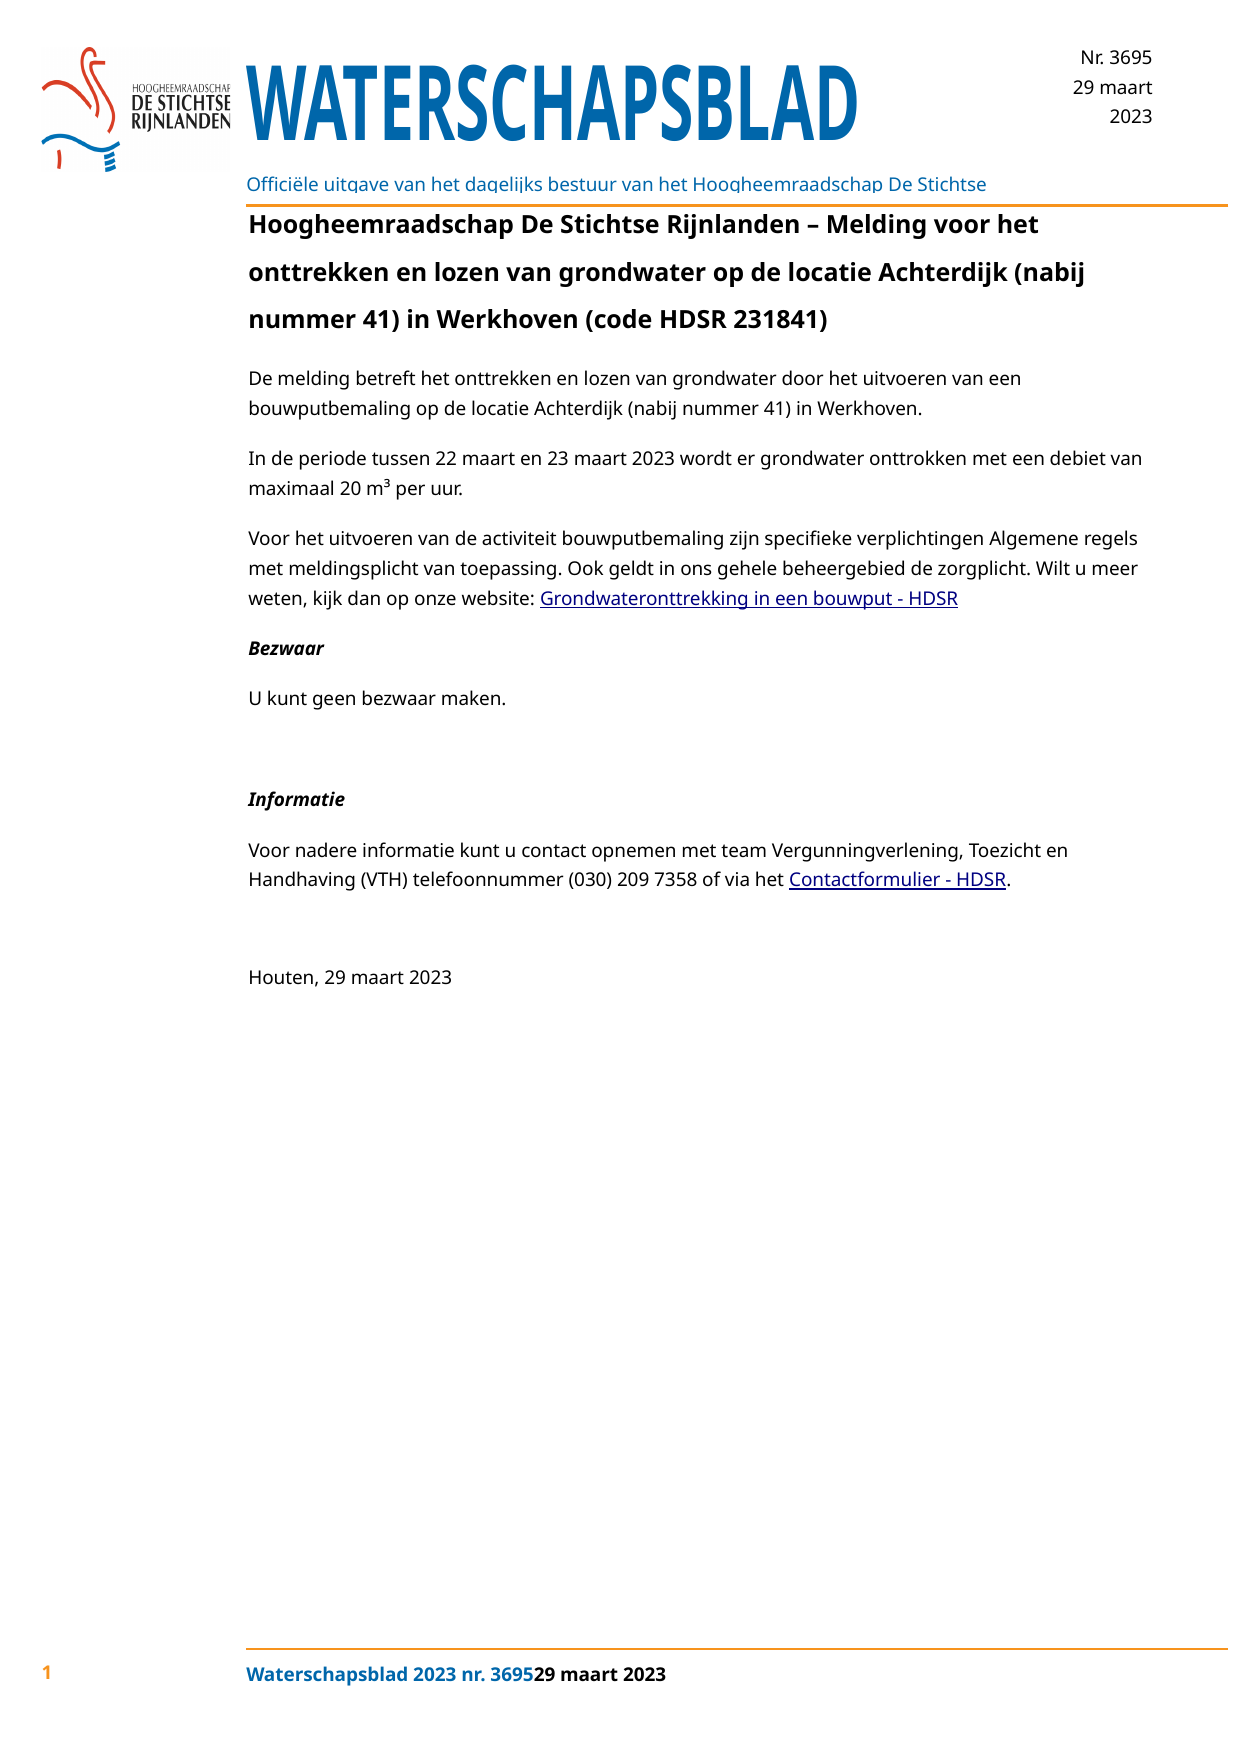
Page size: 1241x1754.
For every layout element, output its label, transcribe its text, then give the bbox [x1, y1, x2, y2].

text De melding betreft het onttrekken en lozen van grondwater door het uitvoeren van een bouwputbemaling op de locatie Achterdijk (nabij nummer 41) in Werkhoven. [248, 366, 1152, 421]
text Bezwaar [248, 635, 1152, 661]
text Houten, 29 maart 2023 [248, 964, 1152, 990]
picture [41, 47, 231, 172]
text Hoogheemraadschap De Stichtse Rijnlanden – Melding voor het onttrekken en lozen van grondwater op de locatie Achterdijk (nabij nummer 41) in Werkhoven (code HDSR 231841) [248, 207, 1152, 336]
text In de periode tussen 22 maart en 23 maart 2023 wordt er grondwater onttrokken met een debiet van maximaal 20 m³ per uur. [248, 446, 1152, 501]
text Informatie [248, 786, 1152, 812]
text Voor het uitvoeren van de activiteit bouwputbemaling zijn specifieke verplichtingen Algemene regels met meldingsplicht van toepassing. Ook geldt in ons gehele beheergebied de zorgplicht. Wilt u meer weten, kijk dan op onze website: Grondwateronttrekking in een bouwput - HDSR [248, 526, 1152, 610]
text U kunt geen bezwaar maken. [248, 686, 1152, 711]
text Voor nadere informatie kunt u contact opnemen met team Vergunningverlening, Toezicht en Handhaving (VTH) telefoonnummer (030) 209 7358 of via het Contactformulier - HDSR. [248, 837, 1152, 892]
